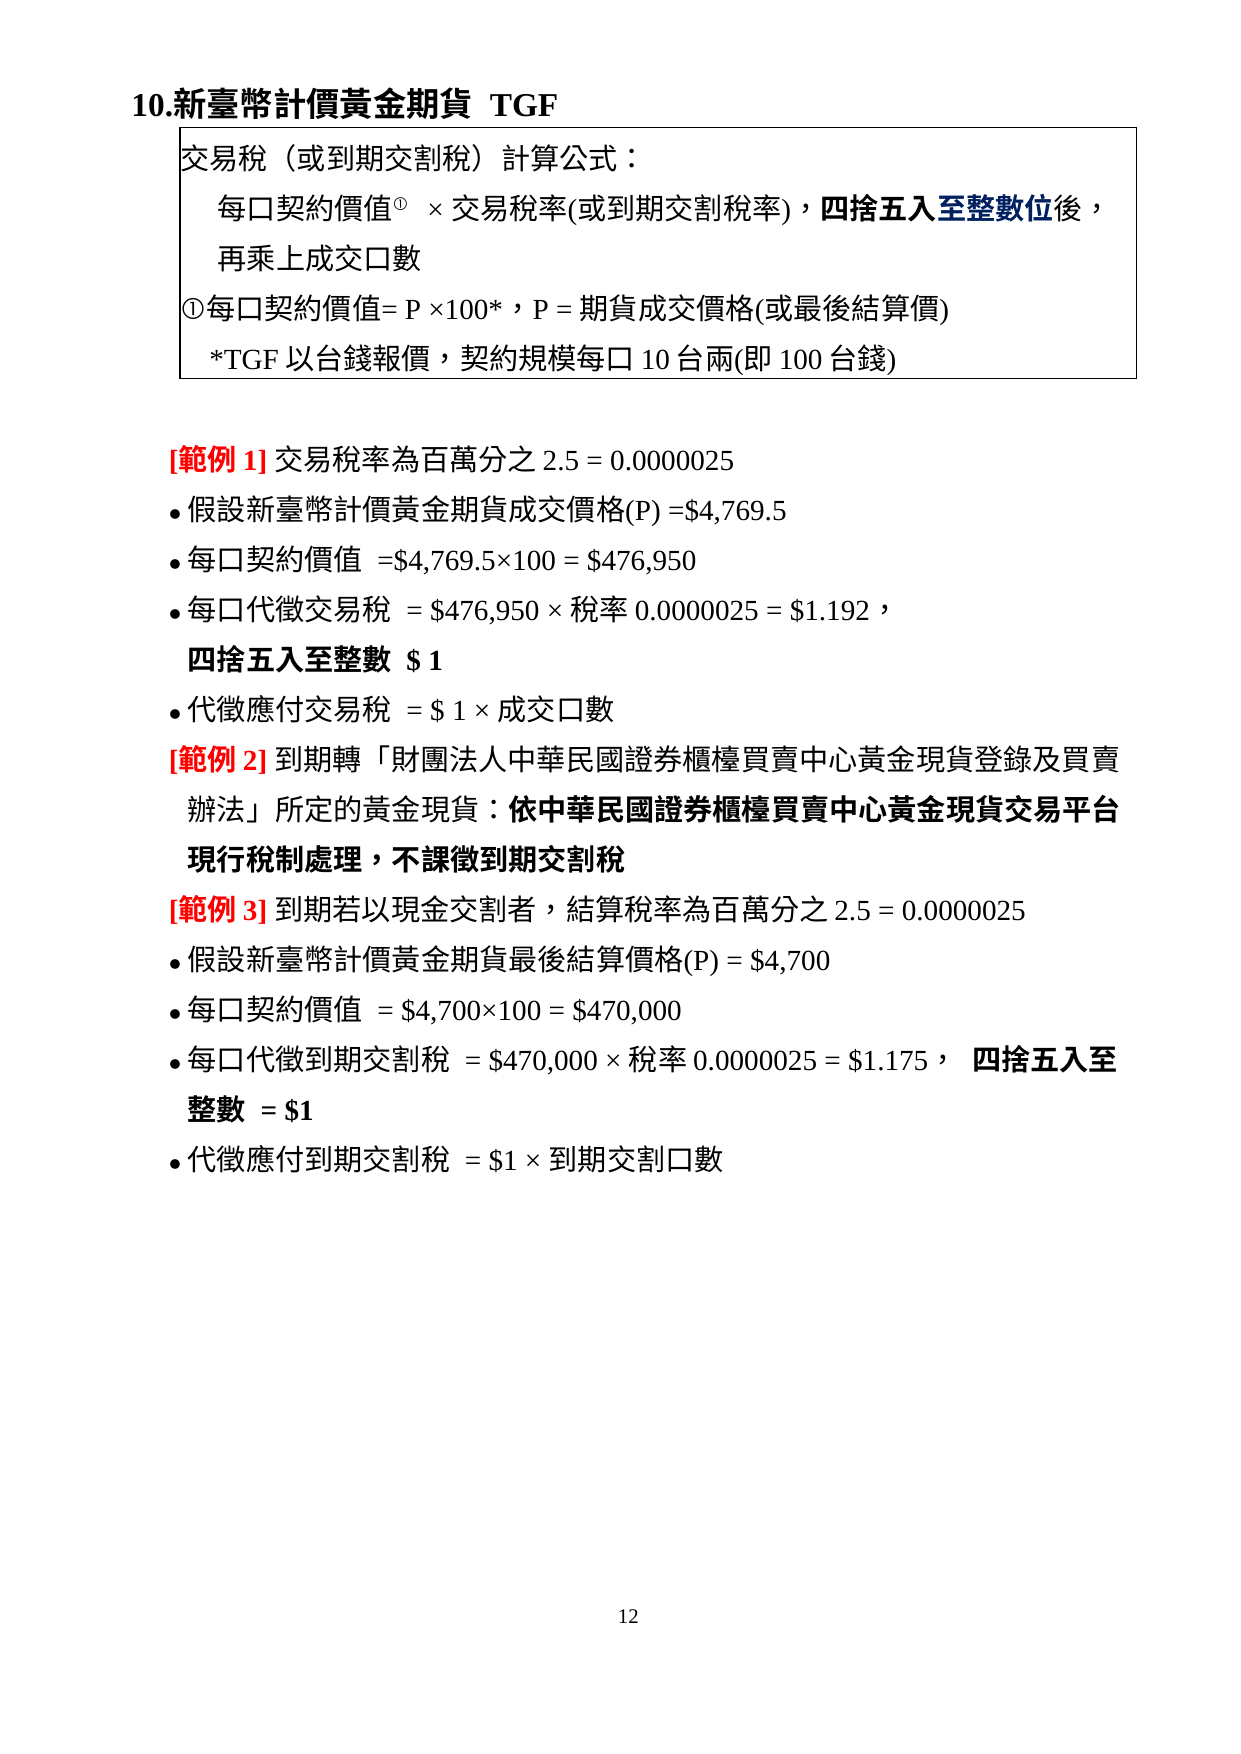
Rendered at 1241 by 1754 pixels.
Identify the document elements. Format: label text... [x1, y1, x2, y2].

list 假設新臺幣計價黃金期貨成交價格(P) =$4,769.5 [169, 479, 1125, 529]
list 每口代徵到期交割稅 = $470,000 × 稅率0.0000025 = $1.175， 四捨五入至整數 = $1 [169, 1029, 1125, 1129]
list 每口契約價值 = $4,700×100 = $470,000 [169, 979, 1125, 1029]
list 每口代徵交易稅 = $476,950 × 稅率0.0000025 = $1.192， [169, 579, 1125, 629]
list 假設新臺幣計價黃金期貨最後結算價格(P) = $4,700 [169, 929, 1125, 979]
list 每口契約價值 =$4,769.5×100 = $476,950 [169, 529, 1125, 579]
list 代徵應付到期交割稅 = $1 × 到期交割口數 [169, 1129, 1125, 1179]
text [範例3] 到期若以現金交割者，結算稅率為百萬分之2.5 = 0.0000025 [169, 879, 1125, 929]
text 四捨五入至整數 $ 1 [187, 629, 1125, 679]
text [範例1] 交易稅率為百萬分之2.5 = 0.0000025 [169, 429, 1125, 479]
list 代徵應付交易稅 = $ 1 × 成交口數 [169, 679, 1125, 729]
table_header 交易稅（或到期交割稅）計算公式： 每口契約價值 × 交易稅率(或到期交割稅率)，四捨五入至整數位後，再乘上成交口數 每口契約價值= P ×100*，P = 期貨成交價格(或最後結算價) *TGF以台錢報價，契約規模每口10台兩(即100台錢) [181, 128, 1136, 378]
subtitle 10.新臺幣計價黃金期貨 TGF [131, 75, 1125, 127]
text [範例2] 到期轉「財團法人中華民國證券櫃檯買賣中心黃金現貨登錄及買賣辦法」所定的黃金現貨：依中華民國證券櫃檯買賣中心黃金現貨交易平台現行稅制處理，不課徵到期交割稅 [169, 729, 1125, 879]
